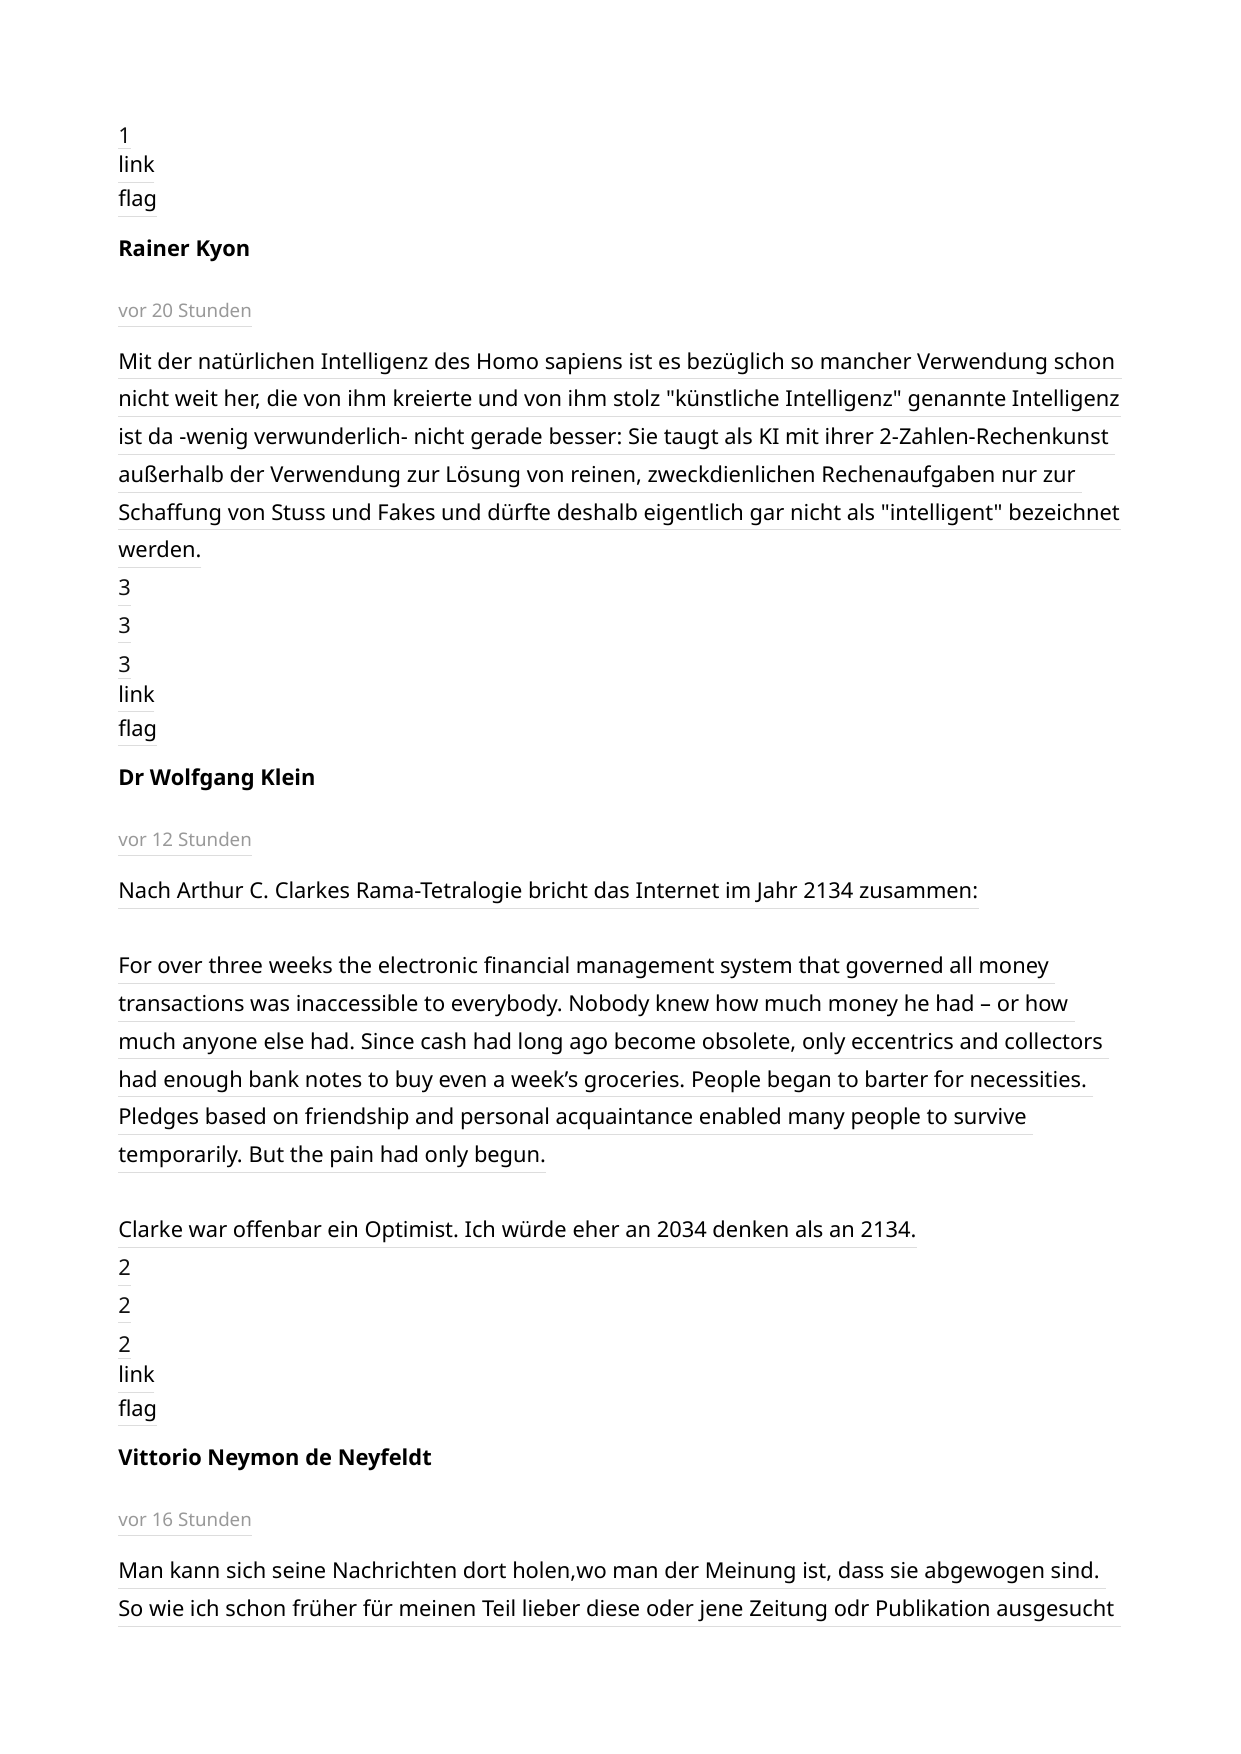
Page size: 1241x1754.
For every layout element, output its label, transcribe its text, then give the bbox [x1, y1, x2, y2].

text Man kann sich seine Nachrichten dort holen,wo man der Meinung ist, dass sie abgewogen sind. So wie ich schon früher für meinen Teil lieber diese oder jene Zeitung odr Publikation ausgesucht [118, 1555, 1122, 1627]
text vor 16 Stunden [118, 1507, 1117, 1536]
text Dr Wolfgang Klein [118, 762, 1122, 792]
text 2 [118, 1290, 1122, 1323]
text Vittorio Neymon de Neyfeldt [118, 1442, 1122, 1472]
text link [118, 679, 1122, 712]
text vor 12 Stunden [118, 826, 1117, 856]
text 1 [118, 118, 1122, 149]
text 2 [118, 1327, 1122, 1359]
text nicht weit her, die von ihm kreierte und von ihm stolz "künstliche Intelligenz" genannte Intelligenz ist da -wenig verwunderlich- nicht gerade besser: Sie taugt als KI mit ihrer 2-Zahlen-Rechenkunst außerhalb der Verwendung zur Lösung von reinen, zweckdienlichen Rechenaufgaben nur zur Schaffung von Stuss und Fakes und dürfte deshalb eigentlich gar nicht als "intelligent" bezeichnet werden. [118, 379, 1122, 568]
text Mit der natürlichen Intelligenz des Homo sapiens ist es bezüglich so mancher Verwendung schon [118, 346, 1122, 378]
text 3 [118, 610, 1122, 643]
text flag [118, 712, 1122, 746]
text link [118, 149, 1122, 183]
text vor 20 Stunden [118, 297, 1117, 327]
text Nach Arthur C. Clarkes Rama-Tetralogie bricht das Internet im Jahr 2134 zusammen: For over three weeks the electronic financial management system that governed all money transactions was inaccessible to everybody. Nobody knew how much money he had – or how much anyone else had. Since cash had long ago become obsolete, only eccentrics and collectors had enough bank notes to buy even a week’s groceries. People began to barter for necessities. Pledges based on friendship and personal acquaintance enabled many people to survive temporarily. But the pain had only begun. Clarke war offenbar ein Optimist. Ich würde eher an 2034 denken als an 2134. [118, 875, 1122, 1248]
text Rainer Kyon [118, 233, 1122, 262]
text 3 [118, 647, 1122, 679]
text link [118, 1359, 1122, 1393]
text flag [118, 1393, 1122, 1426]
text 3 [118, 572, 1122, 606]
text flag [118, 183, 1122, 217]
text 2 [118, 1252, 1122, 1286]
